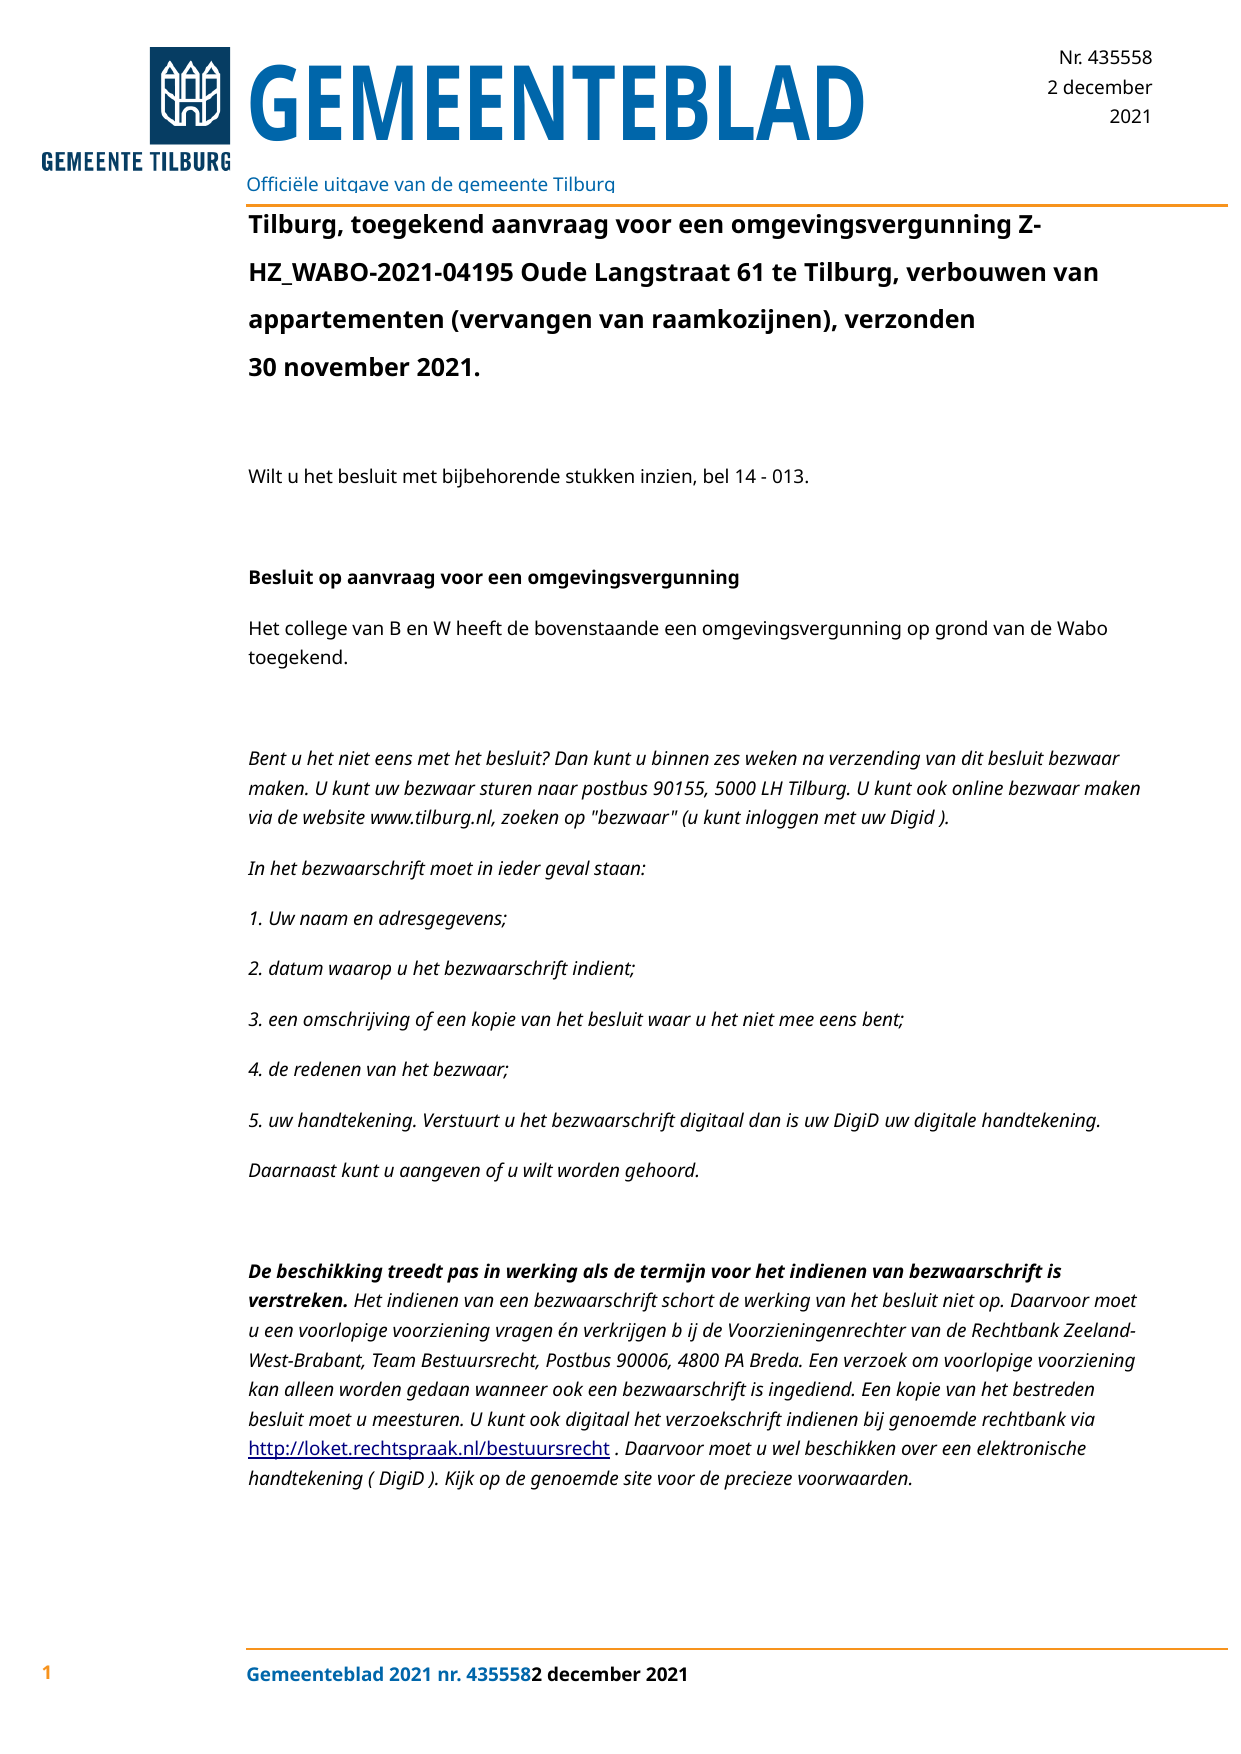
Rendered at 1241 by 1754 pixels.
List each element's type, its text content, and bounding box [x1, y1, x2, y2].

text 2. datum waarop u het bezwaarschrift indient; [248, 956, 1152, 981]
picture [41, 47, 231, 172]
text Besluit op aanvraag voor een omgevingsvergunning [248, 564, 1152, 590]
text Tilburg, toegekend aanvraag voor een omgevingsvergunning Z-HZ_WABO-2021-04195 Oude Langstraat 61 te Tilburg, verbouwen van appartementen (vervangen van raamkozijnen), verzonden 30 november 2021. [248, 207, 1152, 384]
text Bent u het niet eens met het besluit? Dan kunt u binnen zes weken na verzending van dit besluit bezwaar maken. U kunt uw bezwaar sturen naar postbus 90155, 5000 LH Tilburg. U kunt ook online bezwaar maken via de website www.tilburg.nl, zoeken op "bezwaar" (u kunt inloggen met uw Digid ). [248, 745, 1152, 830]
text 5. uw handtekening. Verstuurt u het bezwaarschrift digitaal dan is uw DigiD uw digitale handtekening. [248, 1107, 1152, 1133]
text Daarnaast kunt u aangeven of u wilt worden gehoord. [248, 1157, 1152, 1183]
text 1. Uw naam en adresgegevens; [248, 905, 1152, 931]
text 4. de redenen van het bezwaar; [248, 1056, 1152, 1082]
text Wilt u het besluit met bijbehorende stukken inzien, bel 14 - 013. [248, 463, 1152, 489]
text Het college van B en W heeft de bovenstaande een omgevingsvergunning op grond van de Wabo toegekend. [248, 615, 1152, 670]
text De beschikking treedt pas in werking als de termijn voor het indienen van bezwaarschrift is verstreken. Het indienen van een bezwaarschrift schort de werking van het besluit niet op. Daarvoor moet u een voorlopige voorziening vragen én verkrijgen b ij de Voorzieningenrechter van de Rechtbank Zeeland-West-Brabant, Team Bestuursrecht, Postbus 90006, 4800 PA Breda. Een verzoek om voorlopige voorziening kan alleen worden gedaan wanneer ook een bezwaarschrift is ingediend. Een kopie van het bestreden besluit moet u meesturen. U kunt ook digitaal het verzoekschrift indienen bij genoemde rechtbank via http://loket.rechtspraak.nl/bestuursrecht . Daarvoor moet u wel beschikken over een elektronische handtekening ( DigiD ). Kijk op de genoemde site voor de precieze voorwaarden. [248, 1258, 1152, 1491]
text In het bezwaarschrift moet in ieder geval staan: [248, 855, 1152, 881]
text 3. een omschrijving of een kopie van het besluit waar u het niet mee eens bent; [248, 1006, 1152, 1032]
